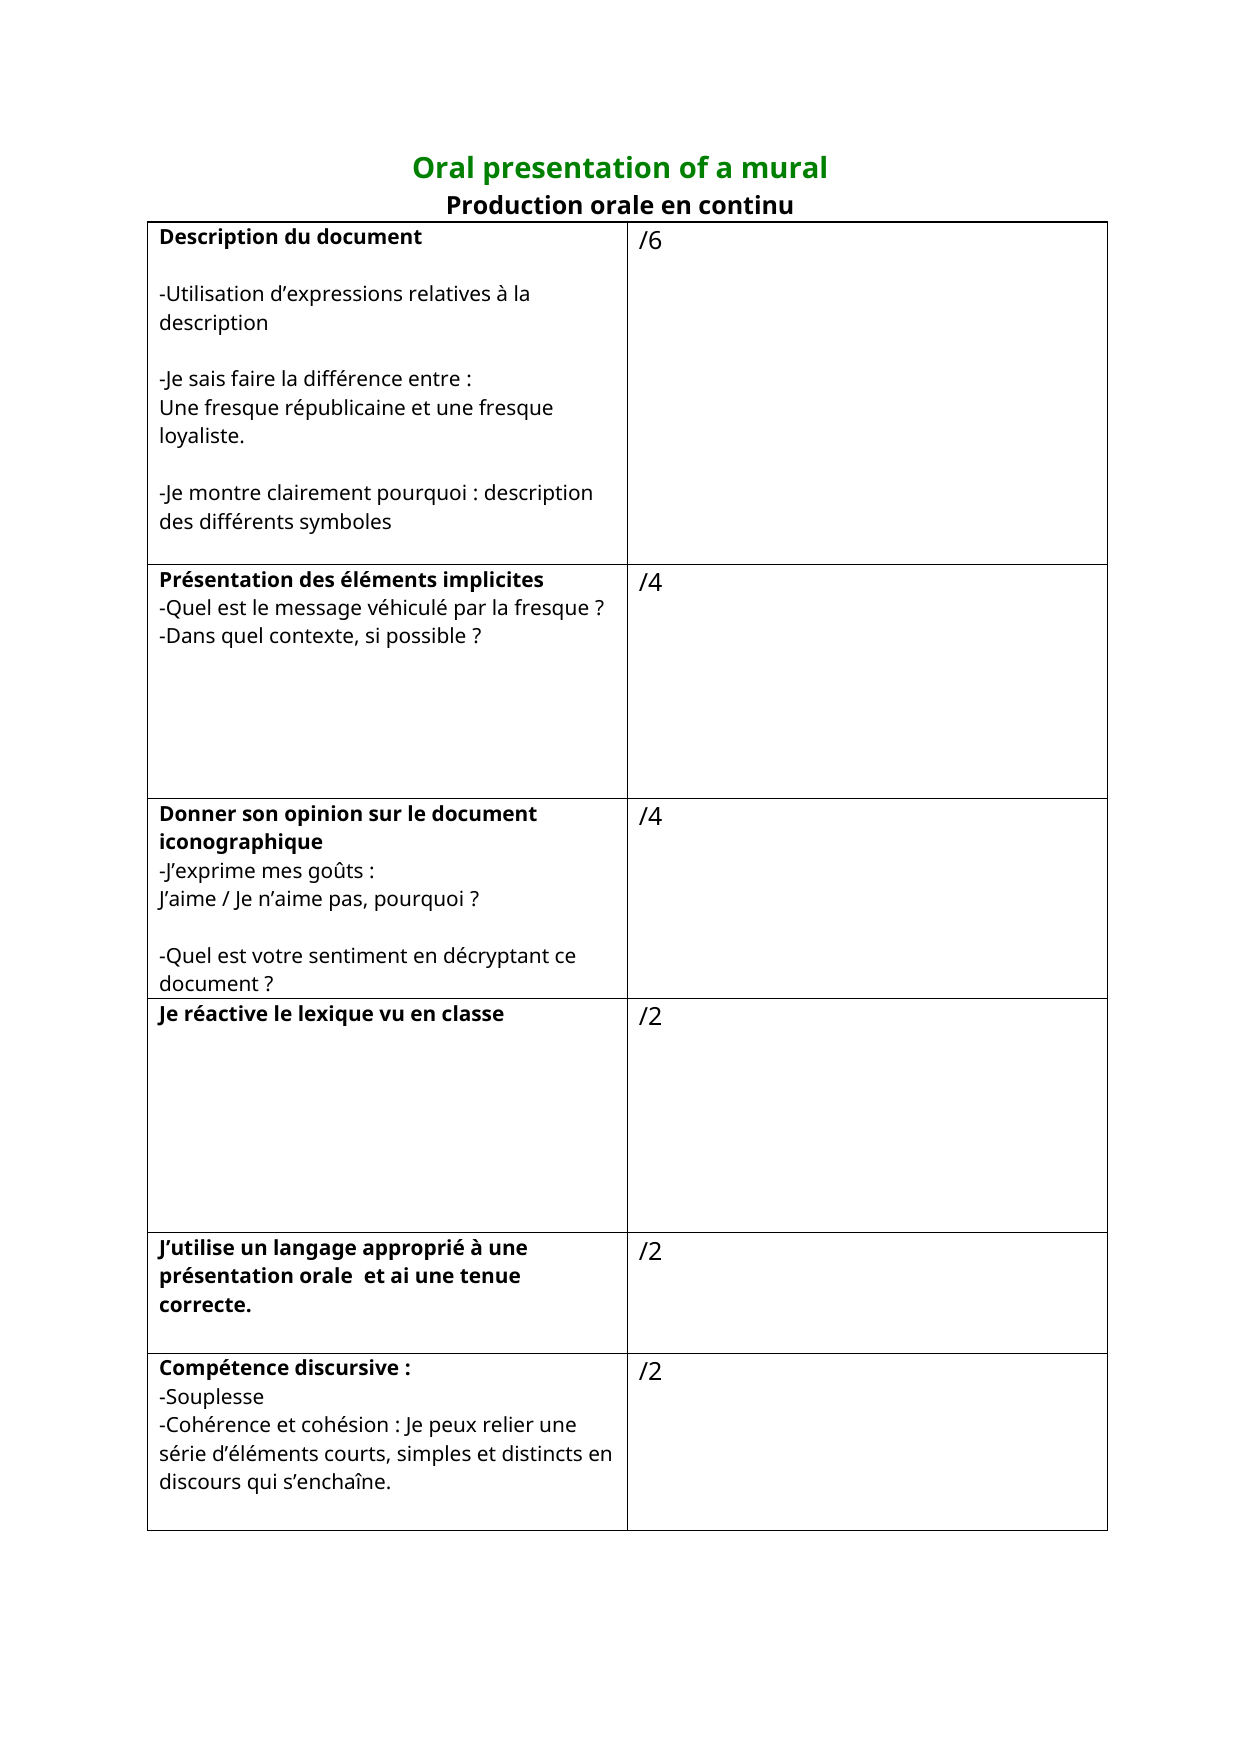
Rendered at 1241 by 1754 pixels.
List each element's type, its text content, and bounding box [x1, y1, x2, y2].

table_cell /4 [628, 565, 1107, 798]
table_cell Je réactive le lexique vu en classe [148, 999, 627, 1232]
table_cell /2 [628, 1354, 1107, 1530]
table_cell /2 [628, 1233, 1107, 1352]
table_cell /4 [628, 799, 1107, 998]
table_cell Présentation des éléments implicites -Quel est le message véhiculé par la fresque ? -Dans quel contexte, si possible ? [148, 565, 627, 798]
text Production orale en continu [148, 187, 1093, 221]
table_cell Compétence discursive : -Souplesse -Cohérence et cohésion : Je peux relier une série d’éléments courts, simples et distincts en discours qui s’enchaîne. [148, 1354, 627, 1530]
table_cell Donner son opinion sur le document iconographique -J’exprime mes goûts : J’aime / Je n’aime pas, pourquoi ? -Quel est votre sentiment en décryptant ce document ? [148, 799, 627, 998]
table_cell J’utilise un langage approprié à une présentation orale et ai une tenue correcte. [148, 1233, 627, 1352]
table_header Description du document -Utilisation d’expressions relatives à la description -Je sais faire la différence entre : Une fresque républicaine et une fresque loyaliste. -Je montre clairement pourquoi : description des différents symboles [148, 223, 627, 564]
table_header /6 [628, 223, 1107, 564]
text Oral presentation of a mural [148, 148, 1093, 187]
table_cell /2 [628, 999, 1107, 1232]
